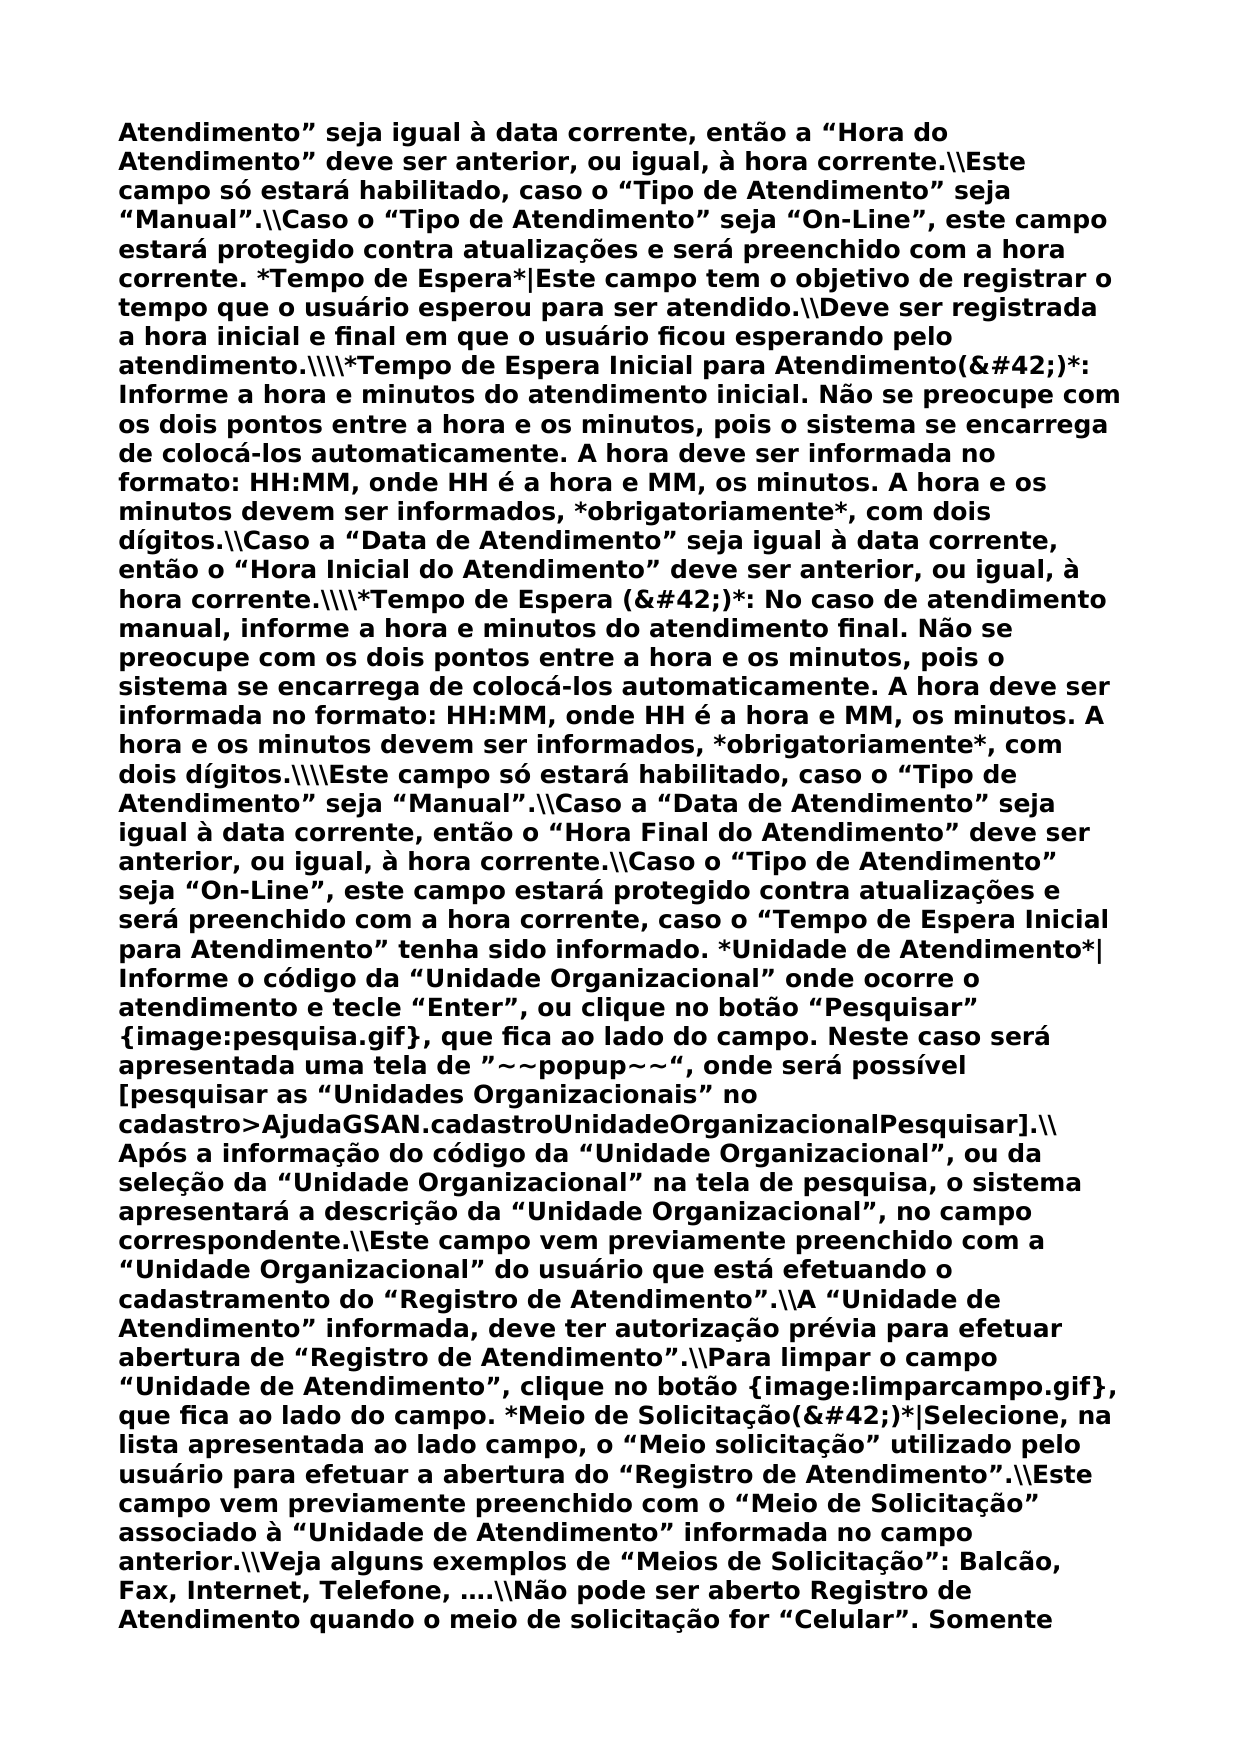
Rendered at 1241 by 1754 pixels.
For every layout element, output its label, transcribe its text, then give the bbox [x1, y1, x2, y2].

text Atendimento” seja igual à data corrente, então a “Hora do Atendimento” deve ser anterior, ou igual, à hora corrente.\\Este campo só estará habilitado, caso o “Tipo de Atendimento” seja “Manual”.\\Caso o “Tipo de Atendimento” seja “On-Line”, este campo estará protegido contra atualizações e será preenchido com a hora corrente. *Tempo de Espera*|Este campo tem o objetivo de registrar o tempo que o usuário esperou para ser atendido.\\Deve ser registrada a hora inicial e final em que o usuário ficou esperando pelo atendimento.\\\\*Tempo de Espera Inicial para Atendimento(&#42;)*: Informe a hora e minutos do atendimento inicial. Não se preocupe com os dois pontos entre a hora e os minutos, pois o sistema se encarrega de colocá-los automaticamente. A hora deve ser informada no formato: HH:MM, onde HH é a hora e MM, os minutos. A hora e os minutos devem ser informados, *obrigatoriamente*, com dois dígitos.\\Caso a “Data de Atendimento” seja igual à data corrente, então o “Hora Inicial do Atendimento” deve ser anterior, ou igual, à hora corrente.\\\\*Tempo de Espera (&#42;)*: No caso de atendimento manual, informe a hora e minutos do atendimento final. Não se preocupe com os dois pontos entre a hora e os minutos, pois o sistema se encarrega de colocá-los automaticamente. A hora deve ser informada no formato: HH:MM, onde HH é a hora e MM, os minutos. A hora e os minutos devem ser informados, *obrigatoriamente*, com dois dígitos.\\\\Este campo só estará habilitado, caso o “Tipo de Atendimento” seja “Manual”.\\Caso a “Data de Atendimento” seja igual à data corrente, então o “Hora Final do Atendimento” deve ser anterior, ou igual, à hora corrente.\\Caso o “Tipo de Atendimento” seja “On-Line”, este campo estará protegido contra atualizações e será preenchido com a hora corrente, caso o “Tempo de Espera Inicial para Atendimento” tenha sido informado. *Unidade de Atendimento*|Informe o código da “Unidade Organizacional” onde ocorre o atendimento e tecle “Enter”, ou clique no botão “Pesquisar” {image:pesquisa.gif}, que fica ao lado do campo. Neste caso será apresentada uma tela de ”~~popup~~“, onde será possível [pesquisar as “Unidades Organizacionais” no cadastro>AjudaGSAN.cadastroUnidadeOrganizacionalPesquisar].\\Após a informação do código da “Unidade Organizacional”, ou da seleção da “Unidade Organizacional” na tela de pesquisa, o sistema apresentará a descrição da “Unidade Organizacional”, no campo correspondente.\\Este campo vem previamente preenchido com a “Unidade Organizacional” do usuário que está efetuando o cadastramento do “Registro de Atendimento”.\\A “Unidade de Atendimento” informada, deve ter autorização prévia para efetuar abertura de “Registro de Atendimento”.\\Para limpar o campo “Unidade de Atendimento”, clique no botão {image:limparcampo.gif}, que fica ao lado do campo. *Meio de Solicitação(&#42;)*|Selecione, na lista apresentada ao lado campo, o “Meio solicitação” utilizado pelo usuário para efetuar a abertura do “Registro de Atendimento”.\\Este campo vem previamente preenchido com o “Meio de Solicitação” associado à “Unidade de Atendimento” informada no campo anterior.\\Veja alguns exemplos de “Meios de Solicitação”: Balcão, Fax, Internet, Telefone, ….\\Não pode ser aberto Registro de Atendimento quando o meio de solicitação for “Celular”. Somente [118, 118, 1122, 1635]
